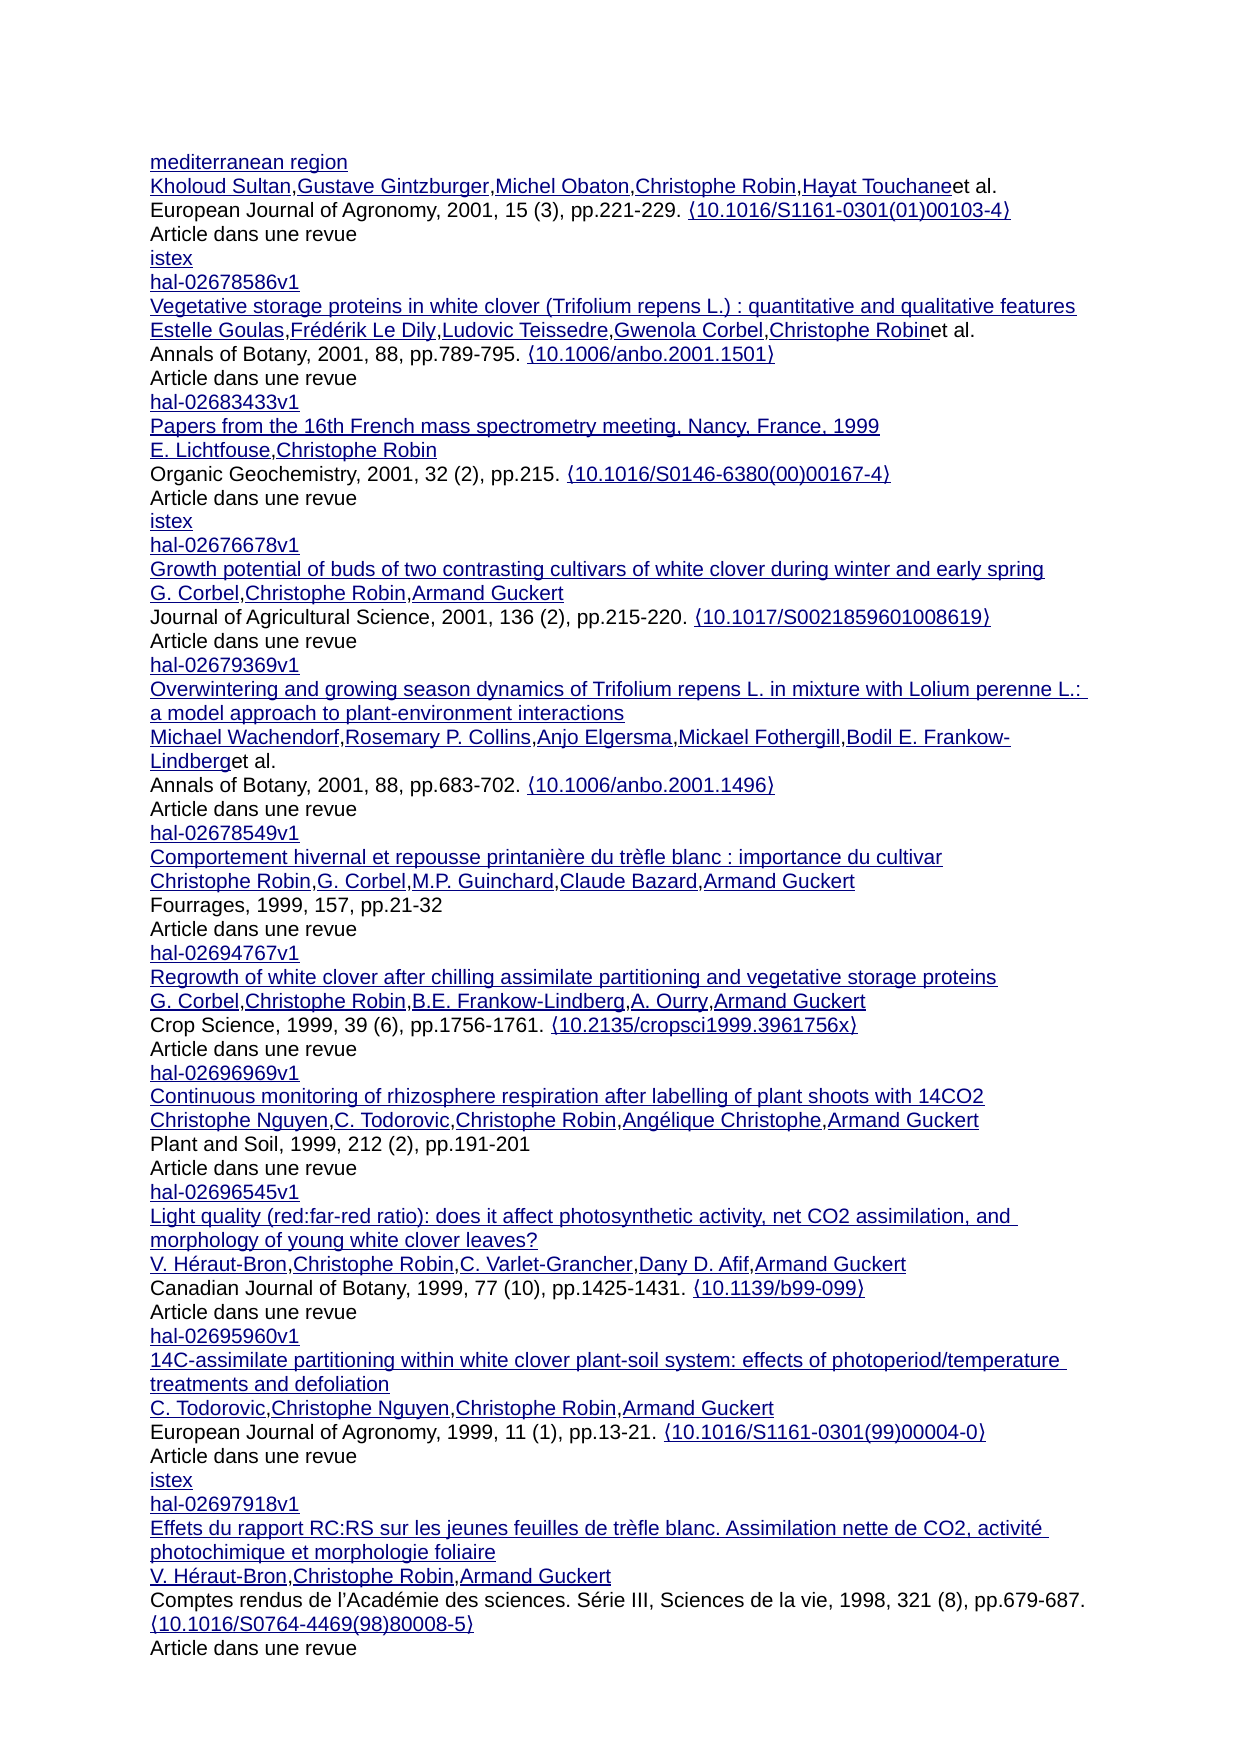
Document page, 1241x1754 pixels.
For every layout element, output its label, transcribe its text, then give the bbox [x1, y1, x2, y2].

table_cell Effets du rapport RC:RS sur les jeunes feuilles de trèfle blanc. Assimilation nette de CO2, activité photochimique et morphologie foliaire V. Héraut-Bron,Christophe Robin,Armand Guckert Comptes rendus de l’Académie des sciences. Série III, Sciences de la vie, 1998, 321 (8), pp.679-687. ⟨10.1016/S0764-4469(98)80008-5⟩ Article dans une revue [150, 1516, 1090, 1659]
table_cell Overwintering and growing season dynamics of Trifolium repens L. in mixture with Lolium perenne L.: a model approach to plant-environment interactions Michael Wachendorf,Rosemary P. Collins,Anjo Elgersma,Mickael Fothergill,Bodil E. Frankow-Lindberget al. Annals of Botany, 2001, 88, pp.683-702. ⟨10.1006/anbo.2001.1496⟩ Article dans une revue hal-02678549v1 [150, 677, 1090, 845]
table_cell Vegetative storage proteins in white clover (Trifolium repens L.) : quantitative and qualitative features Estelle Goulas,Frédérik Le Dily,Ludovic Teissedre,Gwenola Corbel,Christophe Robinet al. Annals of Botany, 2001, 88, pp.789-795. ⟨10.1006/anbo.2001.1501⟩ Article dans une revue hal-02683433v1 [150, 294, 1090, 413]
table_cell Regrowth of white clover after chilling assimilate partitioning and vegetative storage proteins G. Corbel,Christophe Robin,B.E. Frankow-Lindberg,A. Ourry,Armand Guckert Crop Science, 1999, 39 (6), pp.1756-1761. ⟨10.2135/cropsci1999.3961756x⟩ Article dans une revue hal-02696969v1 [150, 965, 1090, 1084]
table_cell Papers from the 16th French mass spectrometry meeting, Nancy, France, 1999 E. Lichtfouse,Christophe Robin Organic Geochemistry, 2001, 32 (2), pp.215. ⟨10.1016/S0146-6380(00)00167-4⟩ Article dans une revue istex hal-02676678v1 [150, 414, 1090, 557]
table_cell Continuous monitoring of rhizosphere respiration after labelling of plant shoots with 14CO2 Christophe Nguyen,C. Todorovic,Christophe Robin,Angélique Christophe,Armand Guckert Plant and Soil, 1999, 212 (2), pp.191-201 Article dans une revue hal-02696545v1 [150, 1084, 1090, 1204]
table_cell mediterranean region Kholoud Sultan,Gustave Gintzburger,Michel Obaton,Christophe Robin,Hayat Touchaneet al. European Journal of Agronomy, 2001, 15 (3), pp.221-229. ⟨10.1016/S1161-0301(01)00103-4⟩ Article dans une revue istex hal-02678586v1 [150, 150, 1090, 294]
table_cell Growth potential of buds of two contrasting cultivars of white clover during winter and early spring G. Corbel,Christophe Robin,Armand Guckert Journal of Agricultural Science, 2001, 136 (2), pp.215-220. ⟨10.1017/S0021859601008619⟩ Article dans une revue hal-02679369v1 [150, 557, 1090, 677]
table_cell Comportement hivernal et repousse printanière du trèfle blanc : importance du cultivar Christophe Robin,G. Corbel,M.P. Guinchard,Claude Bazard,Armand Guckert Fourrages, 1999, 157, pp.21-32 Article dans une revue hal-02694767v1 [150, 845, 1090, 964]
table_cell 14C-assimilate partitioning within white clover plant-soil system: effects of photoperiod/temperature treatments and defoliation C. Todorovic,Christophe Nguyen,Christophe Robin,Armand Guckert European Journal of Agronomy, 1999, 11 (1), pp.13-21. ⟨10.1016/S1161-0301(99)00004-0⟩ Article dans une revue istex hal-02697918v1 [150, 1348, 1090, 1516]
table_cell Light quality (red:far-red ratio): does it affect photosynthetic activity, net CO2 assimilation, and morphology of young white clover leaves? V. Héraut-Bron,Christophe Robin,C. Varlet-Grancher,Dany D. Afif,Armand Guckert Canadian Journal of Botany, 1999, 77 (10), pp.1425-1431. ⟨10.1139/b99-099⟩ Article dans une revue hal-02695960v1 [150, 1204, 1090, 1348]
